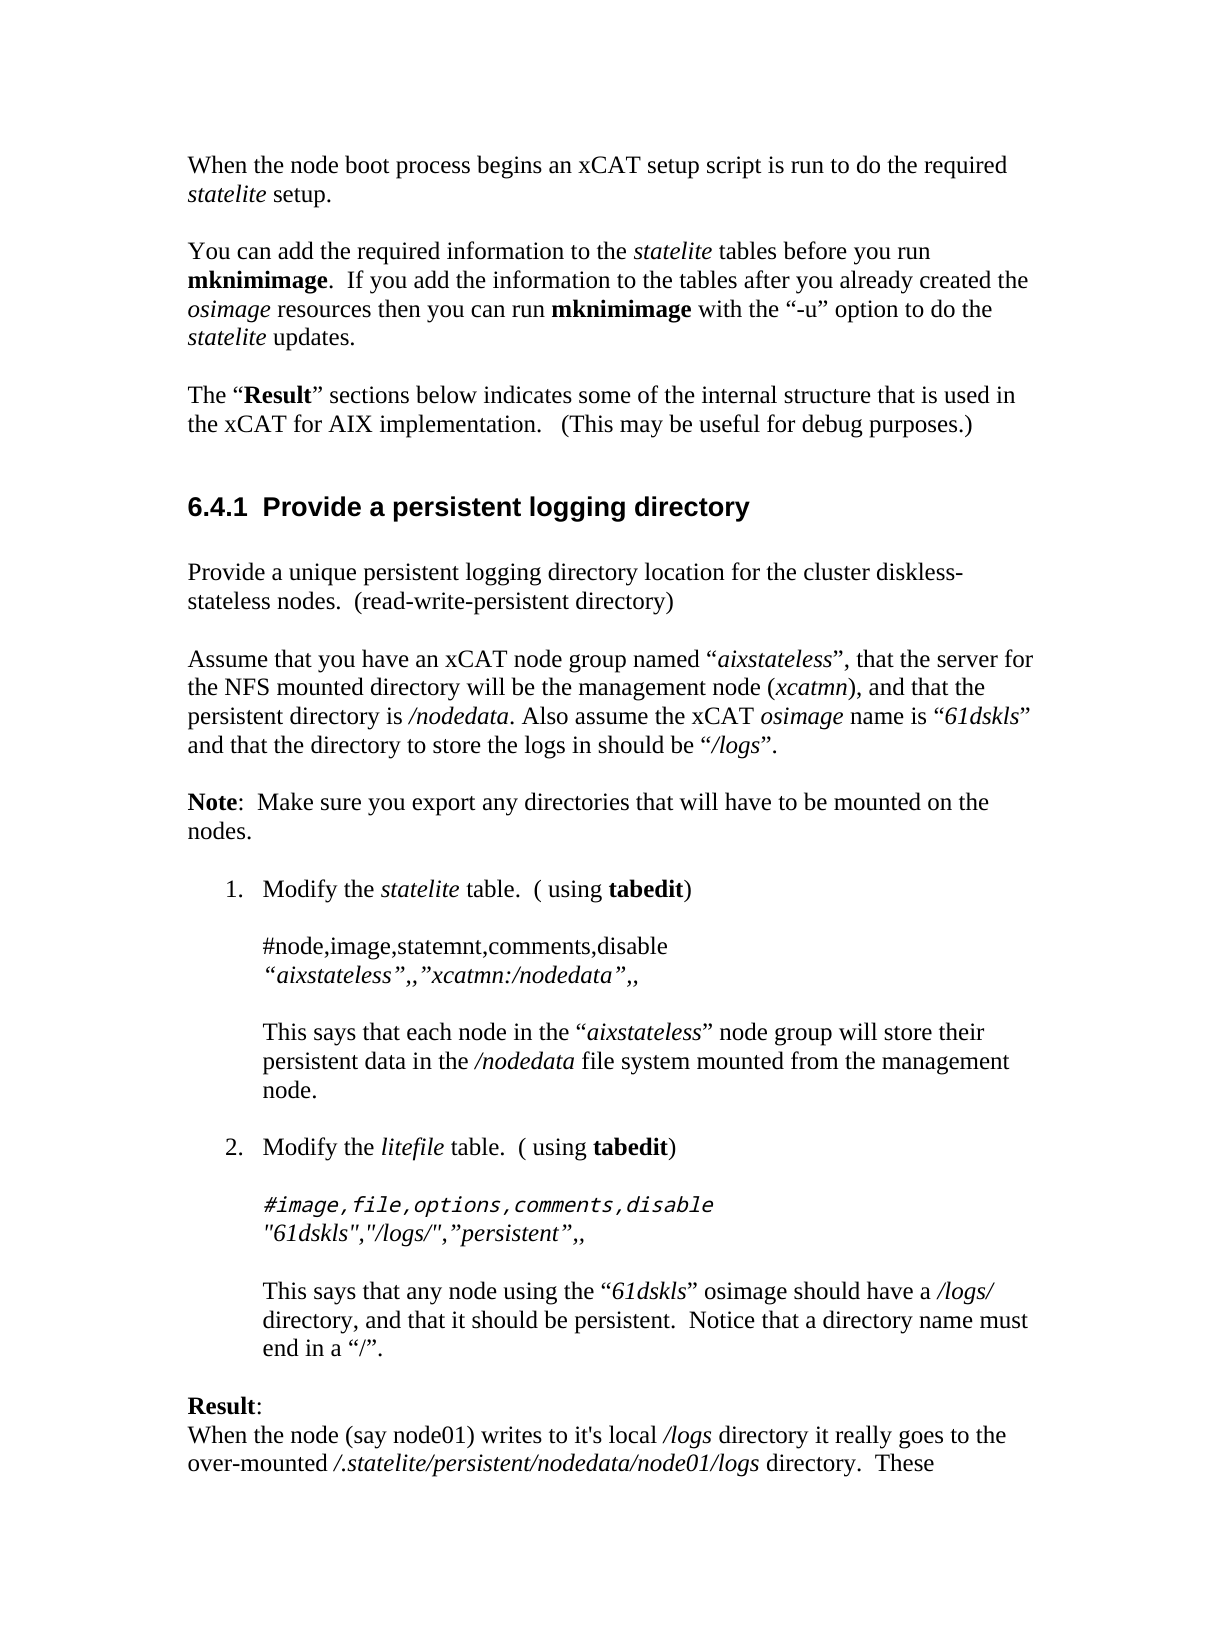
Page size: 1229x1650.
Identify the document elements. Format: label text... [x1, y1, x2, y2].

text This says that each node in the “aixstateless” node group will store their persistent data in the /nodedata file system mounted from the management node. [262, 1017, 1041, 1104]
list When the node (say node01) writes to it's local /logs directory it really goes to the over-mounted /.statelite/persistent/nodedata/node01/logs directory. These [150, 1420, 1041, 1477]
list Modify the litefile table. ( using tabedit) [225, 1132, 1041, 1161]
text The “Result” sections below indicates some of the internal structure that is used in the xCAT for AIX implementation. (This may be useful for debug purposes.) [187, 380, 1041, 437]
text #node,image,statemnt,comments,disable [262, 931, 1041, 960]
text Note: Make sure you export any directories that will have to be mounted on the nodes. [187, 787, 1041, 845]
text Assume that you have an xCAT node group named “aixstateless”, that the server for the NFS mounted directory will be the management node (xcatmn), and that the persistent directory is /nodedata. Also assume the xCAT osimage name is “61dskls” and that the directory to store the logs in should be “/logs”. [187, 644, 1041, 759]
text This says that any node using the “61dskls” osimage should have a /logs/ directory, and that it should be persistent. Notice that a directory name must end in a “/”. [262, 1276, 1041, 1362]
text Provide a unique persistent logging directory location for the cluster diskless-stateless nodes. (read-write-persistent directory) [187, 557, 1041, 615]
text “aixstateless”,,”xcatmn:/nodedata”,, [262, 960, 1041, 989]
list Result: [150, 1391, 1041, 1420]
text #image,file,options,comments,disable [187, 1190, 1041, 1218]
text You can add the required information to the statelite tables before you run mknimimage. If you add the information to the tables after you already created the osimage resources then you can run mknimimage with the “-u” option to do the statelite updates. [187, 236, 1041, 351]
subtitle Provide a persistent logging directory [187, 491, 1041, 522]
text When the node boot process begins an xCAT setup script is run to do the required statelite setup. [187, 150, 1041, 207]
text "61dskls","/logs/",”persistent”,, [187, 1218, 1041, 1247]
list Modify the statelite table. ( using tabedit) [225, 874, 1041, 902]
